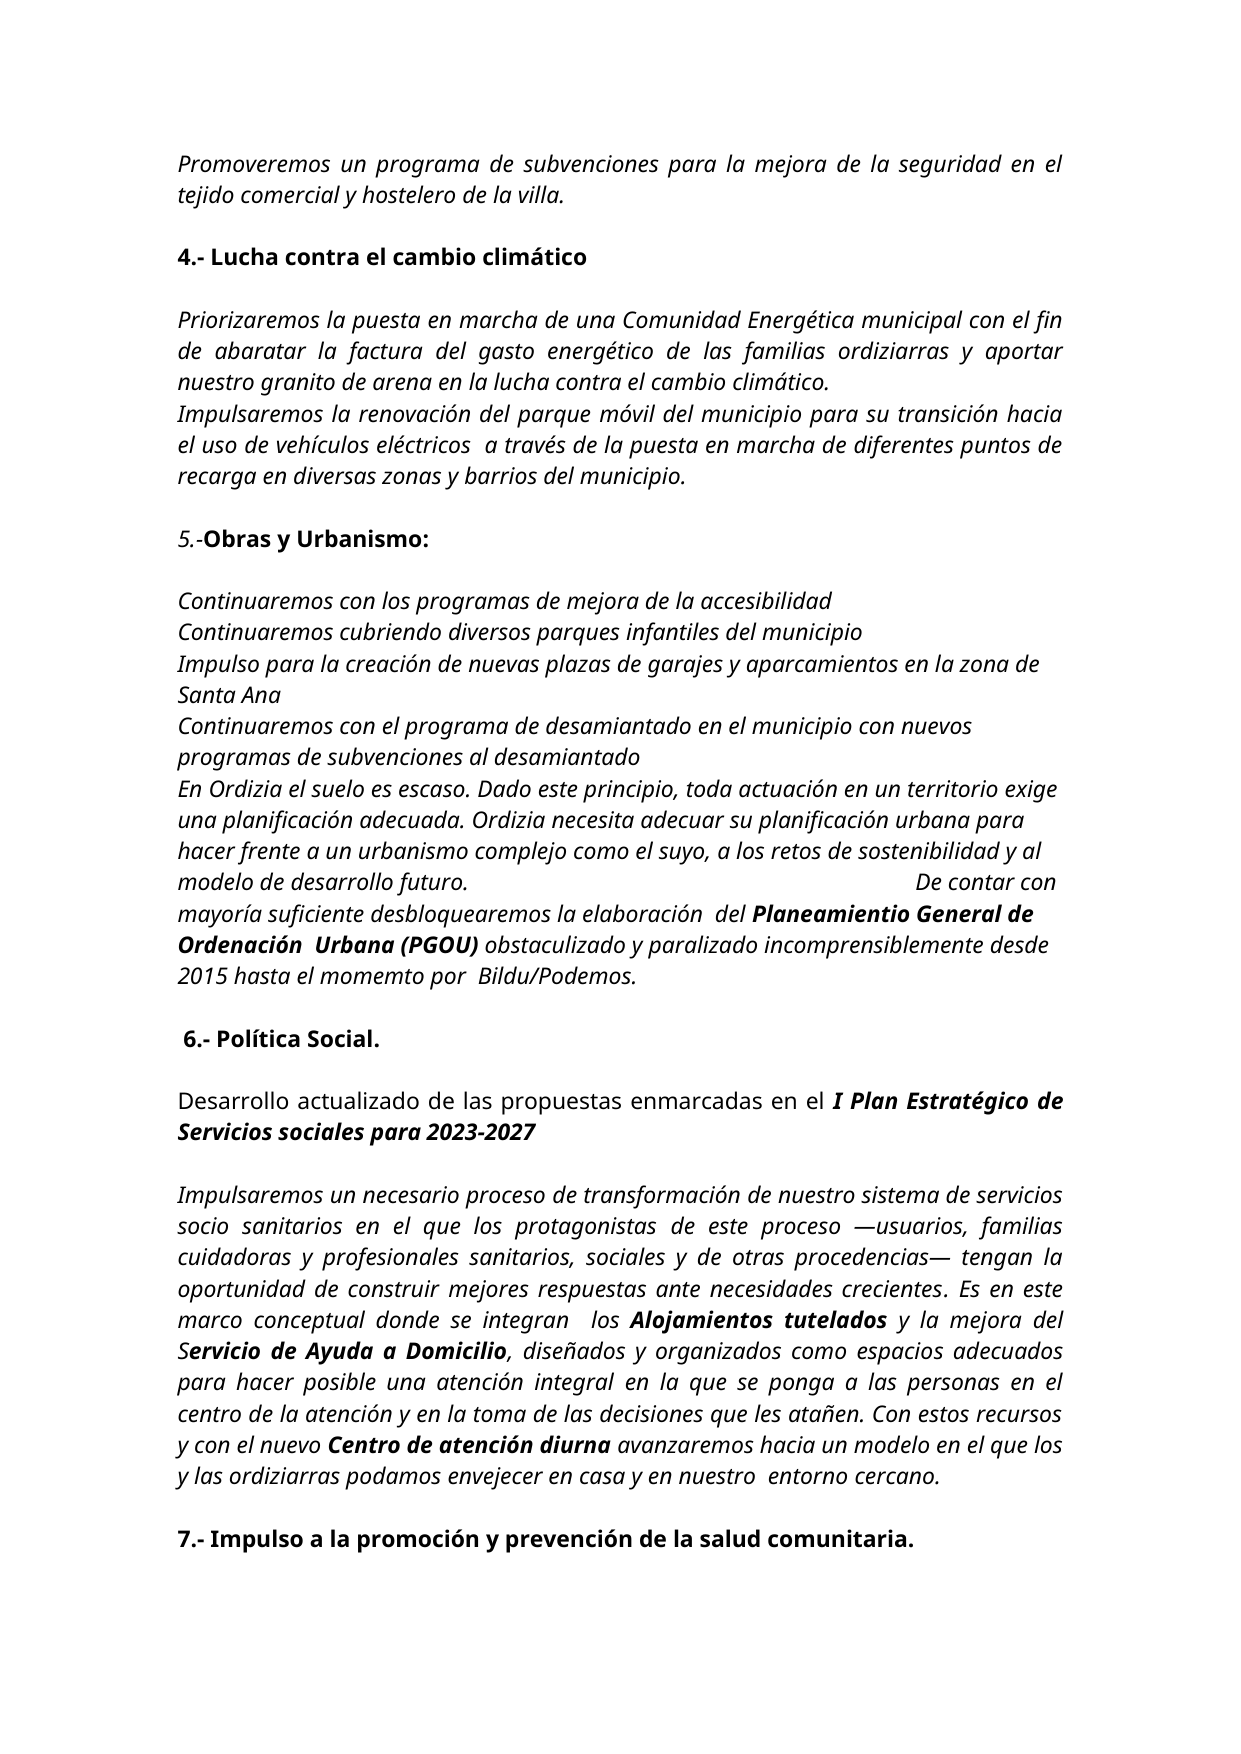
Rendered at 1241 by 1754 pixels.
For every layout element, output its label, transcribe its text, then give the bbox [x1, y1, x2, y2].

text 4.- Lucha contra el cambio climático [177, 241, 1063, 273]
text En Ordizia el suelo es escaso. Dado este principio, toda actuación en un territorio exige una planificación adecuada. Ordizia necesita adecuar su planificación urbana para hacer frente a un urbanismo complejo como el suyo, a los retos de sostenibilidad y al modelo de desarrollo futuro. De contar con mayoría suficiente desbloquearemos la elaboración del Planeamientio General de Ordenación Urbana (PGOU) obstaculizado y paralizado incomprensiblemente desde 2015 hasta el momemto por Bildu/Podemos. [177, 773, 1063, 991]
text Continuaremos cubriendo diversos parques infantiles del municipio [177, 616, 1063, 648]
text 7.- Impulso a la promoción y prevención de la salud comunitaria. [177, 1523, 1063, 1554]
text Priorizaremos la puesta en marcha de una Comunidad Energética municipal con el fin de abaratar la factura del gasto energético de las familias ordiziarras y aportar nuestro granito de arena en la lucha contra el cambio climático. [177, 304, 1063, 398]
text Continuaremos con el programa de desamiantado en el municipio con nuevos programas de subvenciones al desamiantado [177, 710, 1063, 773]
text Desarrollo actualizado de las propuestas enmarcadas en el I Plan Estratégico de Servicios sociales para 2023-2027 [177, 1085, 1063, 1148]
text Impulso para la creación de nuevas plazas de garajes y aparcamientos en la zona de Santa Ana [177, 648, 1063, 710]
text 6.- Política Social. [177, 1023, 1063, 1054]
text 5.-Obras y Urbanismo: [177, 523, 1063, 554]
text Promoveremos un programa de subvenciones para la mejora de la seguridad en el tejido comercial y hostelero de la villa. [177, 148, 1063, 210]
text Impulsaremos un necesario proceso de transformación de nuestro sistema de servicios socio sanitarios en el que los protagonistas de este proceso —usuarios, familias cuidadoras y profesionales sanitarios, sociales y de otras procedencias— tengan la oportunidad de construir mejores respuestas ante necesidades crecientes. Es en este marco conceptual donde se integran los Alojamientos tutelados y la mejora del Servicio de Ayuda a Domicilio, diseñados y organizados como espacios adecuados para hacer posible una atención integral en la que se ponga a las personas en el centro de la atención y en la toma de las decisiones que les atañen. Con estos recursos y con el nuevo Centro de atención diurna avanzaremos hacia un modelo en el que los y las ordiziarras podamos envejecer en casa y en nuestro entorno cercano. [177, 1179, 1063, 1491]
text Continuaremos con los programas de mejora de la accesibilidad [177, 585, 1063, 616]
text Impulsaremos la renovación del parque móvil del municipio para su transición hacia el uso de vehículos eléctricos a través de la puesta en marcha de diferentes puntos de recarga en diversas zonas y barrios del municipio. [177, 398, 1063, 491]
